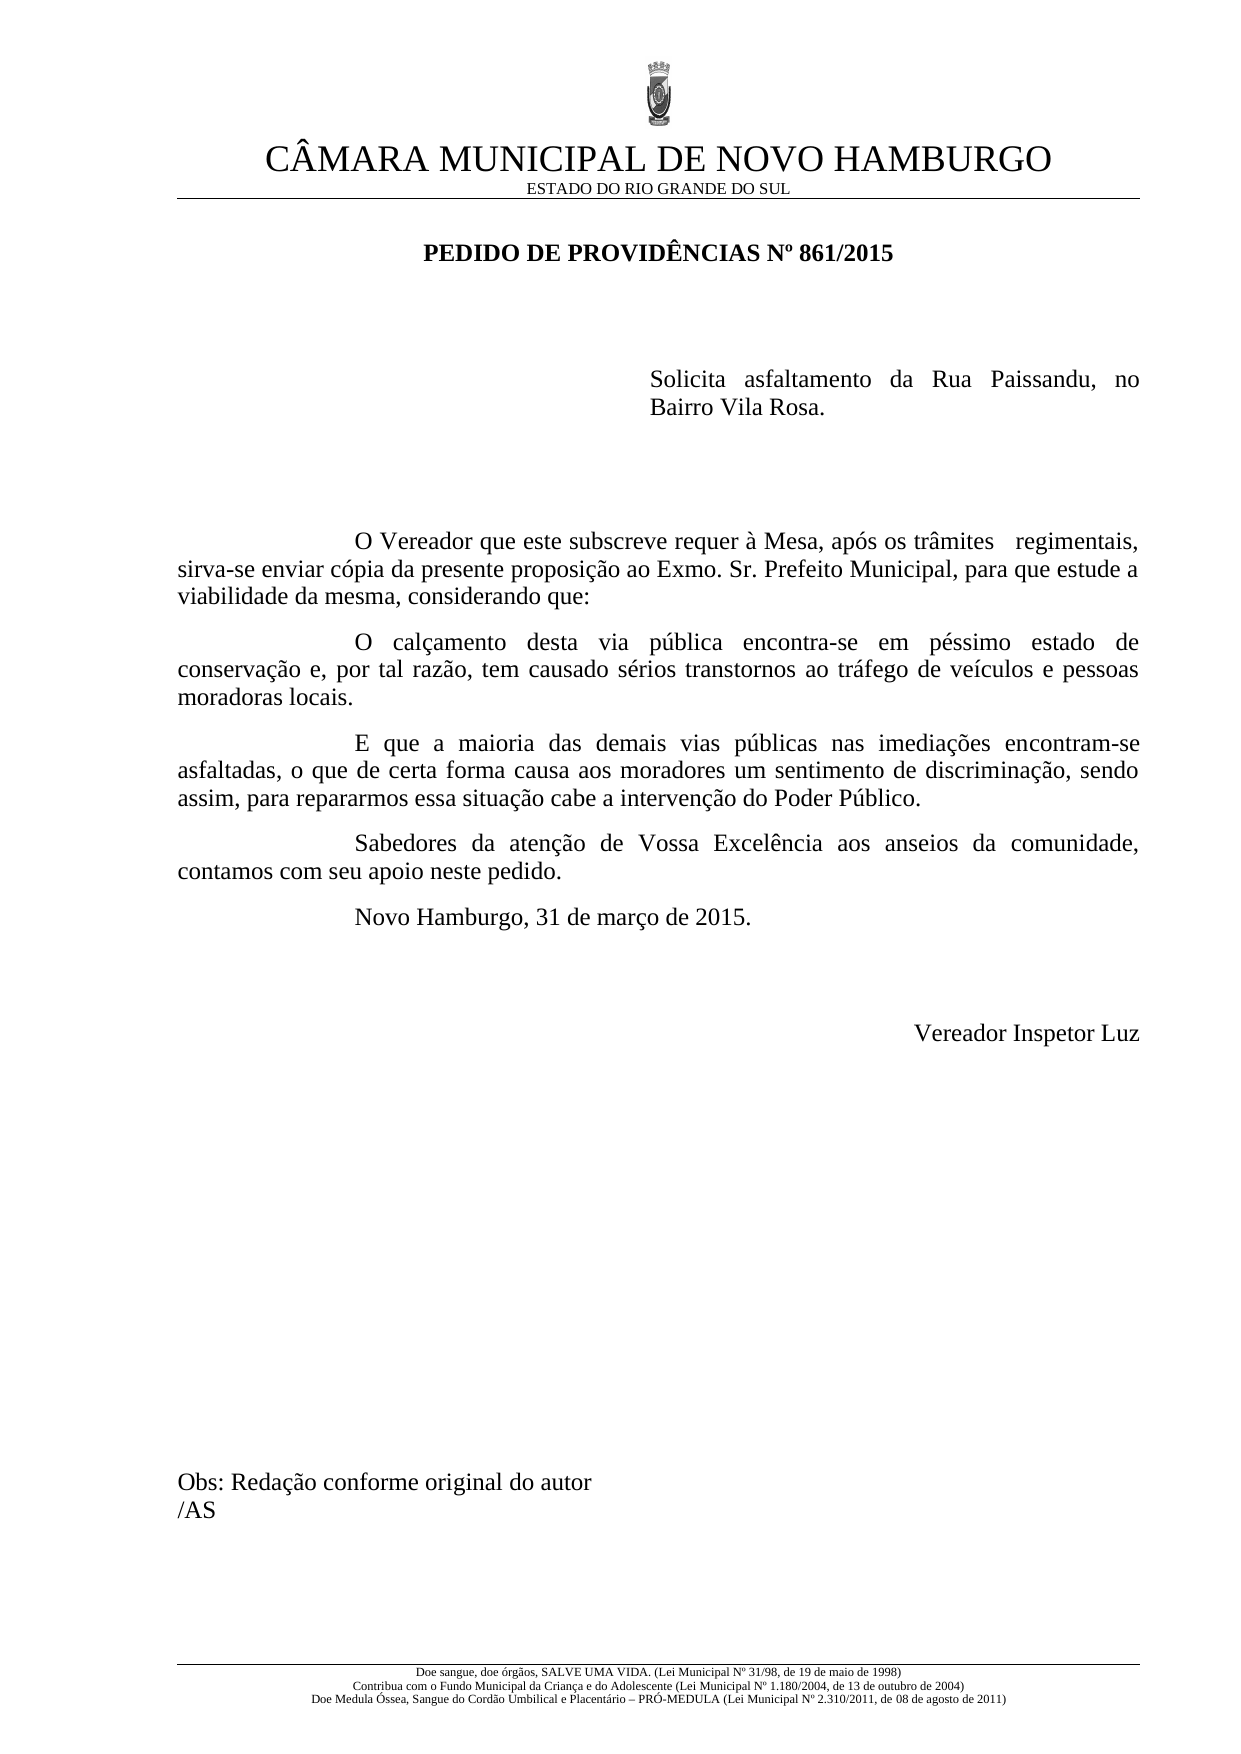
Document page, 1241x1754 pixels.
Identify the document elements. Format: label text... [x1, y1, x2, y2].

text O calçamento desta via pública encontra-se em péssimo estado de conservação e, por tal razão, tem causado sérios transtornos ao tráfego de veículos e pessoas moradoras locais. [177, 628, 1140, 711]
text /AS [177, 1496, 1140, 1523]
title PEDIDO DE PROVIDÊNCIAS Nº 861/2015 [177, 239, 1140, 266]
text Solicita asfaltamento da Rua Paissandu, no Bairro Vila Rosa. [649, 365, 1140, 421]
text Novo Hamburgo, 31 de março de 2015. [177, 903, 1140, 930]
text Sabedores da atenção de Vossa Excelência aos anseios da comunidade, contamos com seu apoio neste pedido. [177, 829, 1140, 885]
text Obs: Redação conforme original do autor [177, 1468, 1140, 1496]
text O Vereador que este subscreve requer à Mesa, após os trâmites regimentais, sirva-se enviar cópia da presente proposição ao Exmo. Sr. Prefeito Municipal, para que estude a viabilidade da mesma, considerando que: [177, 527, 1140, 610]
text Vereador Inspetor Luz [768, 1019, 1140, 1047]
text E que a maioria das demais vias públicas nas imediações encontram-se asfaltadas, o que de certa forma causa aos moradores um sentimento de discriminação, sendo assim, para repararmos essa situação cabe a intervenção do Poder Público. [177, 729, 1140, 812]
